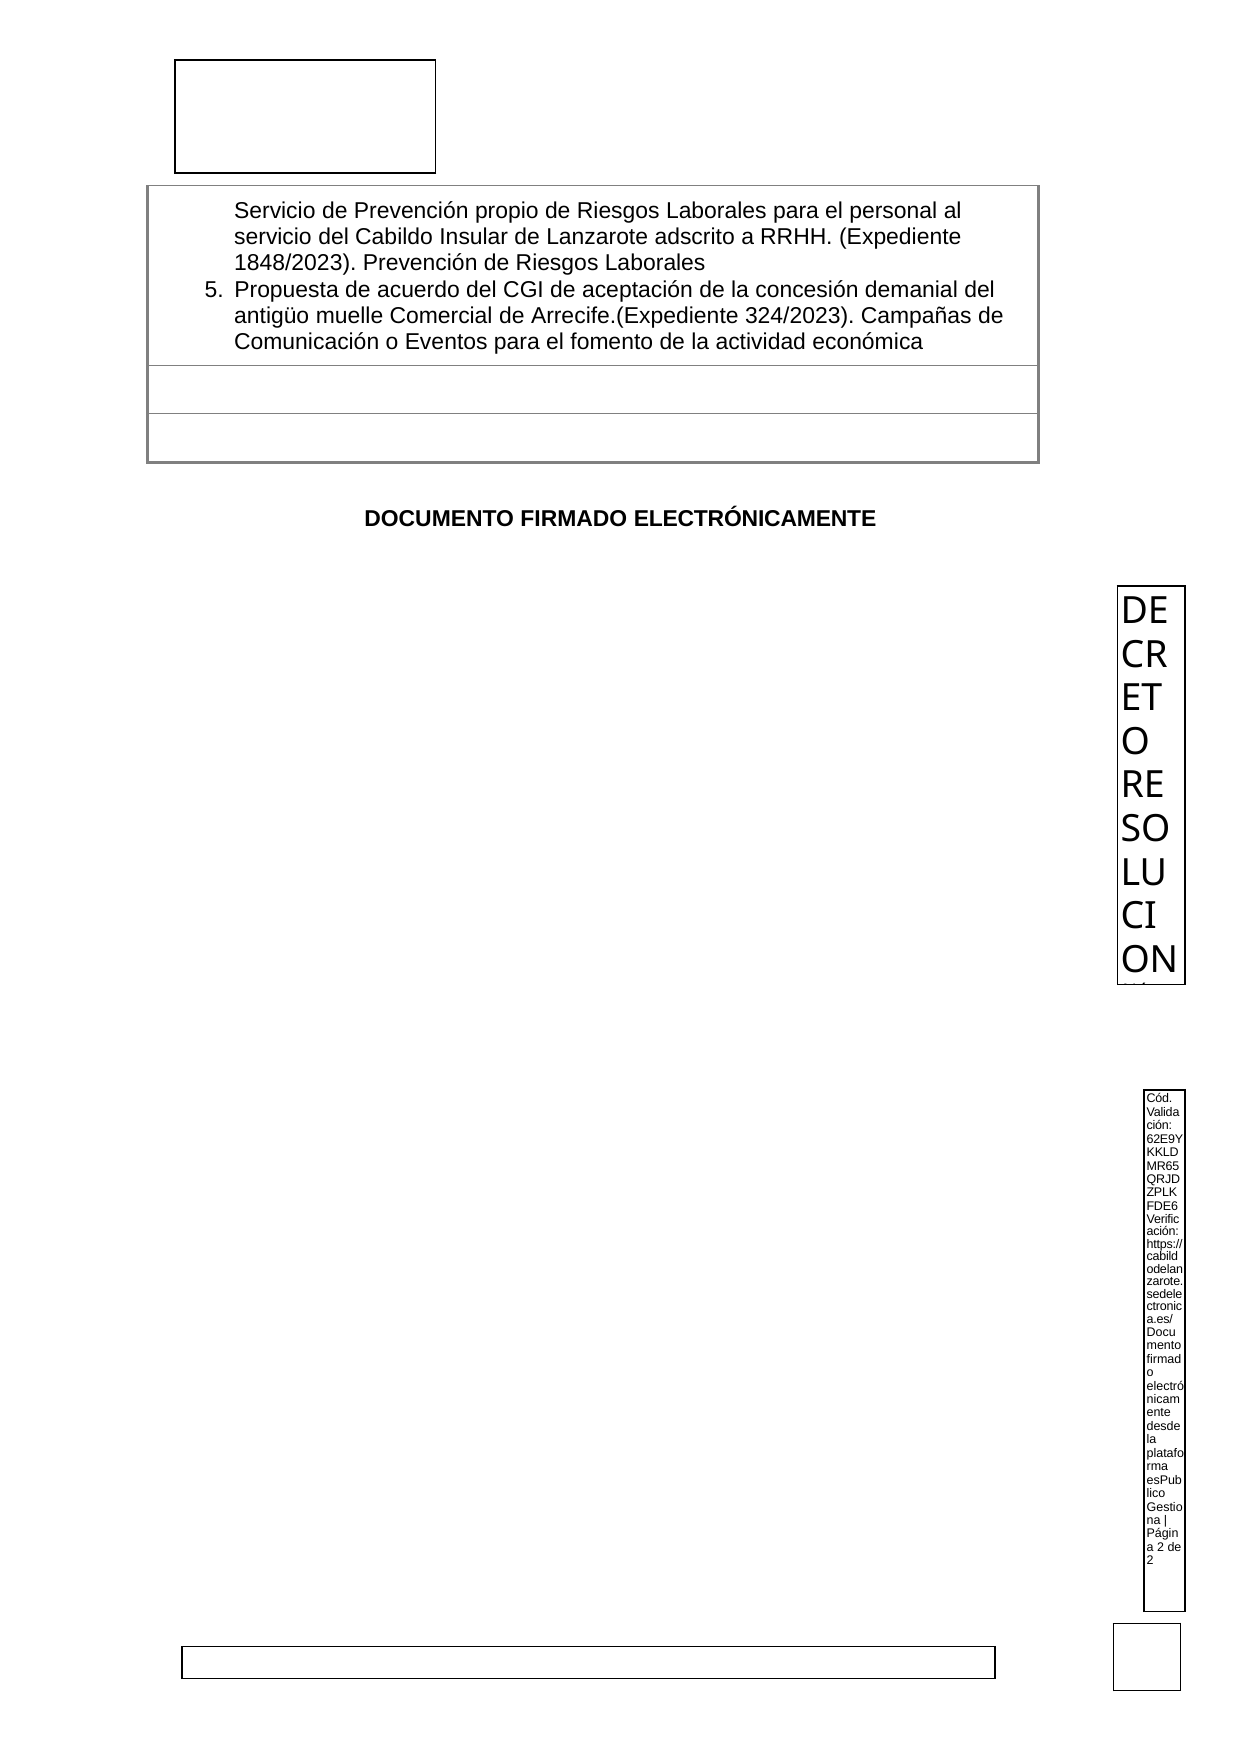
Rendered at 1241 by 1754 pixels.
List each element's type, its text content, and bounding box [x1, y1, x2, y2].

table_header Servicio de Prevención propio de Riesgos Laborales para el personal al servicio del Cabildo Insular de Lanzarote adscrito a RRHH. (Expediente 1848/2023). Prevención de Riesgos Laborales 5. Propuesta de acuerdo del CGI de aceptación de la concesión demanial del antigüo muelle Comercial de Arrecife.(Expediente 324/2023). Campañas de Comunicación o Eventos para el fomento de la actividad económica [149, 186, 1037, 365]
text Cód. Validación: 62E9YKKLDMR65QRJDZPLKFDE6 [1146, 1092, 1184, 1213]
text DECRETO RESOLUCION [1120, 589, 1184, 981]
text Documento firmado electrónicamente desde la plataforma esPublico Gestiona | Página 2 de 2 [1146, 1326, 1184, 1567]
table_cell [149, 414, 1037, 461]
text DOCUMENTO FIRMADO ELECTRÓNICAMENTE [362, 505, 878, 531]
text Verificación: https://cabildodelanzarote.sedelectronica.es/ [1146, 1213, 1184, 1326]
table_cell [149, 366, 1037, 413]
